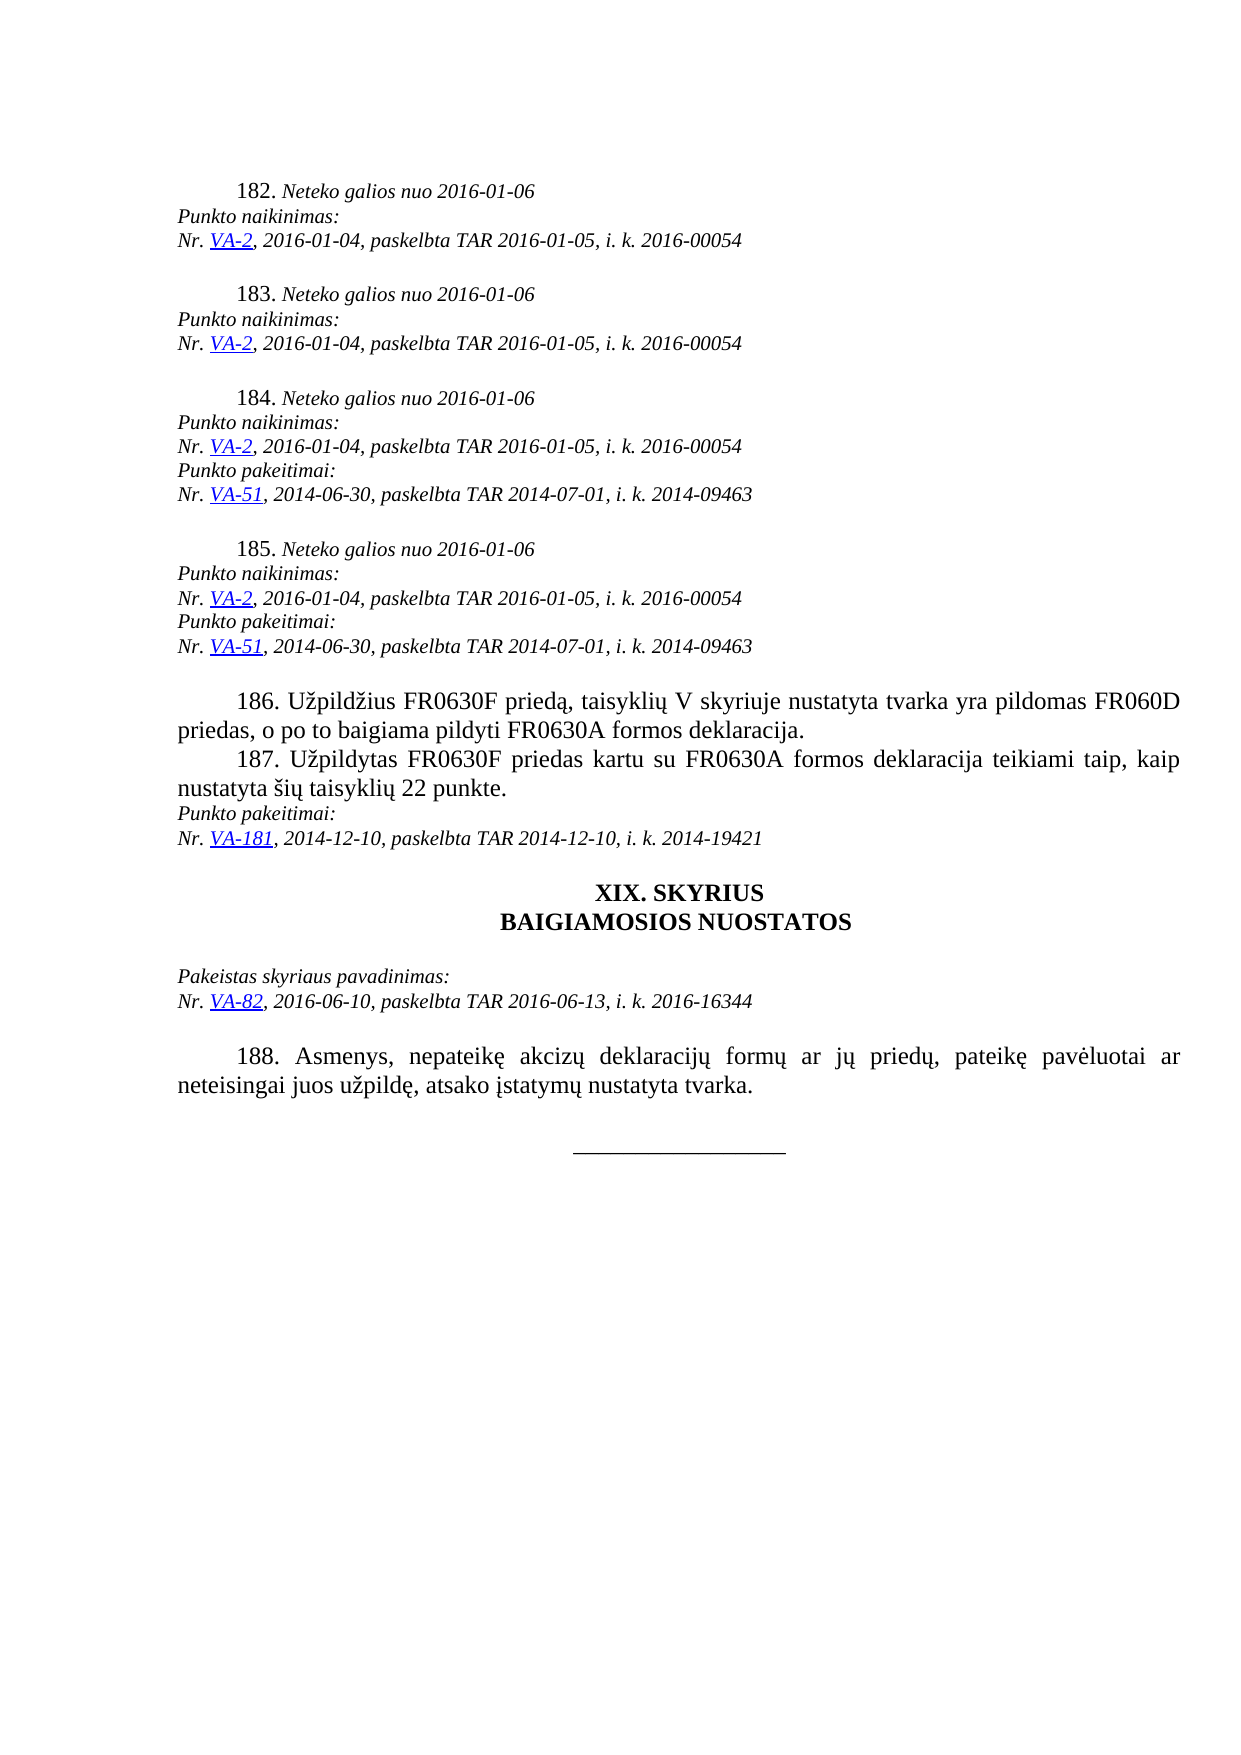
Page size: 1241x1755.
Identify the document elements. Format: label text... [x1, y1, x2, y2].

text Punkto naikinimas: [177, 203, 1181, 228]
text Punkto pakeitimai: [177, 801, 1181, 825]
text 185. Neteko galios nuo 2016-01-06 [177, 535, 1181, 561]
text BAIGIAMOSIOS NUOSTATOS [177, 907, 1181, 936]
text Nr. VA-2, 2016-01-04, paskelbta TAR 2016-01-05, i. k. 2016-00054 [177, 434, 1181, 458]
text Punkto naikinimas: [177, 561, 1181, 585]
text Punkto pakeitimai: [177, 458, 1181, 482]
text Punkto naikinimas: [177, 307, 1181, 331]
text 186. Užpildžius FR0630F priedą, taisyklių V skyriuje nustatyta tvarka yra pildomas FR060D priedas, o po to baigiama pildyti FR0630A formos deklaracija. [177, 686, 1181, 744]
text 182. Neteko galios nuo 2016-01-06 [177, 177, 1181, 203]
text Nr. VA-2, 2016-01-04, paskelbta TAR 2016-01-05, i. k. 2016-00054 [177, 228, 1181, 252]
text Nr. VA-82, 2016-06-10, paskelbta TAR 2016-06-13, i. k. 2016-16344 [177, 988, 1181, 1013]
text Nr. VA-181, 2014-12-10, paskelbta TAR 2014-12-10, i. k. 2014-19421 [177, 825, 1181, 849]
text _________________ [177, 1128, 1181, 1156]
text Nr. VA-2, 2016-01-04, paskelbta TAR 2016-01-05, i. k. 2016-00054 [177, 585, 1181, 609]
text Pakeistas skyriaus pavadinimas: [177, 964, 1181, 988]
text 187. Užpildytas FR0630F priedas kartu su FR0630A formos deklaracija teikiami taip, kaip nustatyta šių taisyklių 22 punkte. [177, 744, 1181, 801]
text 184. Neteko galios nuo 2016-01-06 [177, 384, 1181, 410]
text Nr. VA-2, 2016-01-04, paskelbta TAR 2016-01-05, i. k. 2016-00054 [177, 331, 1181, 355]
text Nr. VA-51, 2014-06-30, paskelbta TAR 2014-07-01, i. k. 2014-09463 [177, 633, 1181, 658]
text 183. Neteko galios nuo 2016-01-06 [177, 280, 1181, 307]
text Punkto pakeitimai: [177, 609, 1181, 633]
text Punkto naikinimas: [177, 410, 1181, 434]
text 188. Asmenys, nepateikę akcizų deklaracijų formų ar jų priedų, pateikę pavėluotai ar neteisingai juos užpildę, atsako įstatymų nustatyta tvarka. [177, 1041, 1181, 1099]
text Nr. VA-51, 2014-06-30, paskelbta TAR 2014-07-01, i. k. 2014-09463 [177, 482, 1181, 506]
text XIX. SKYRIUS [177, 878, 1181, 907]
